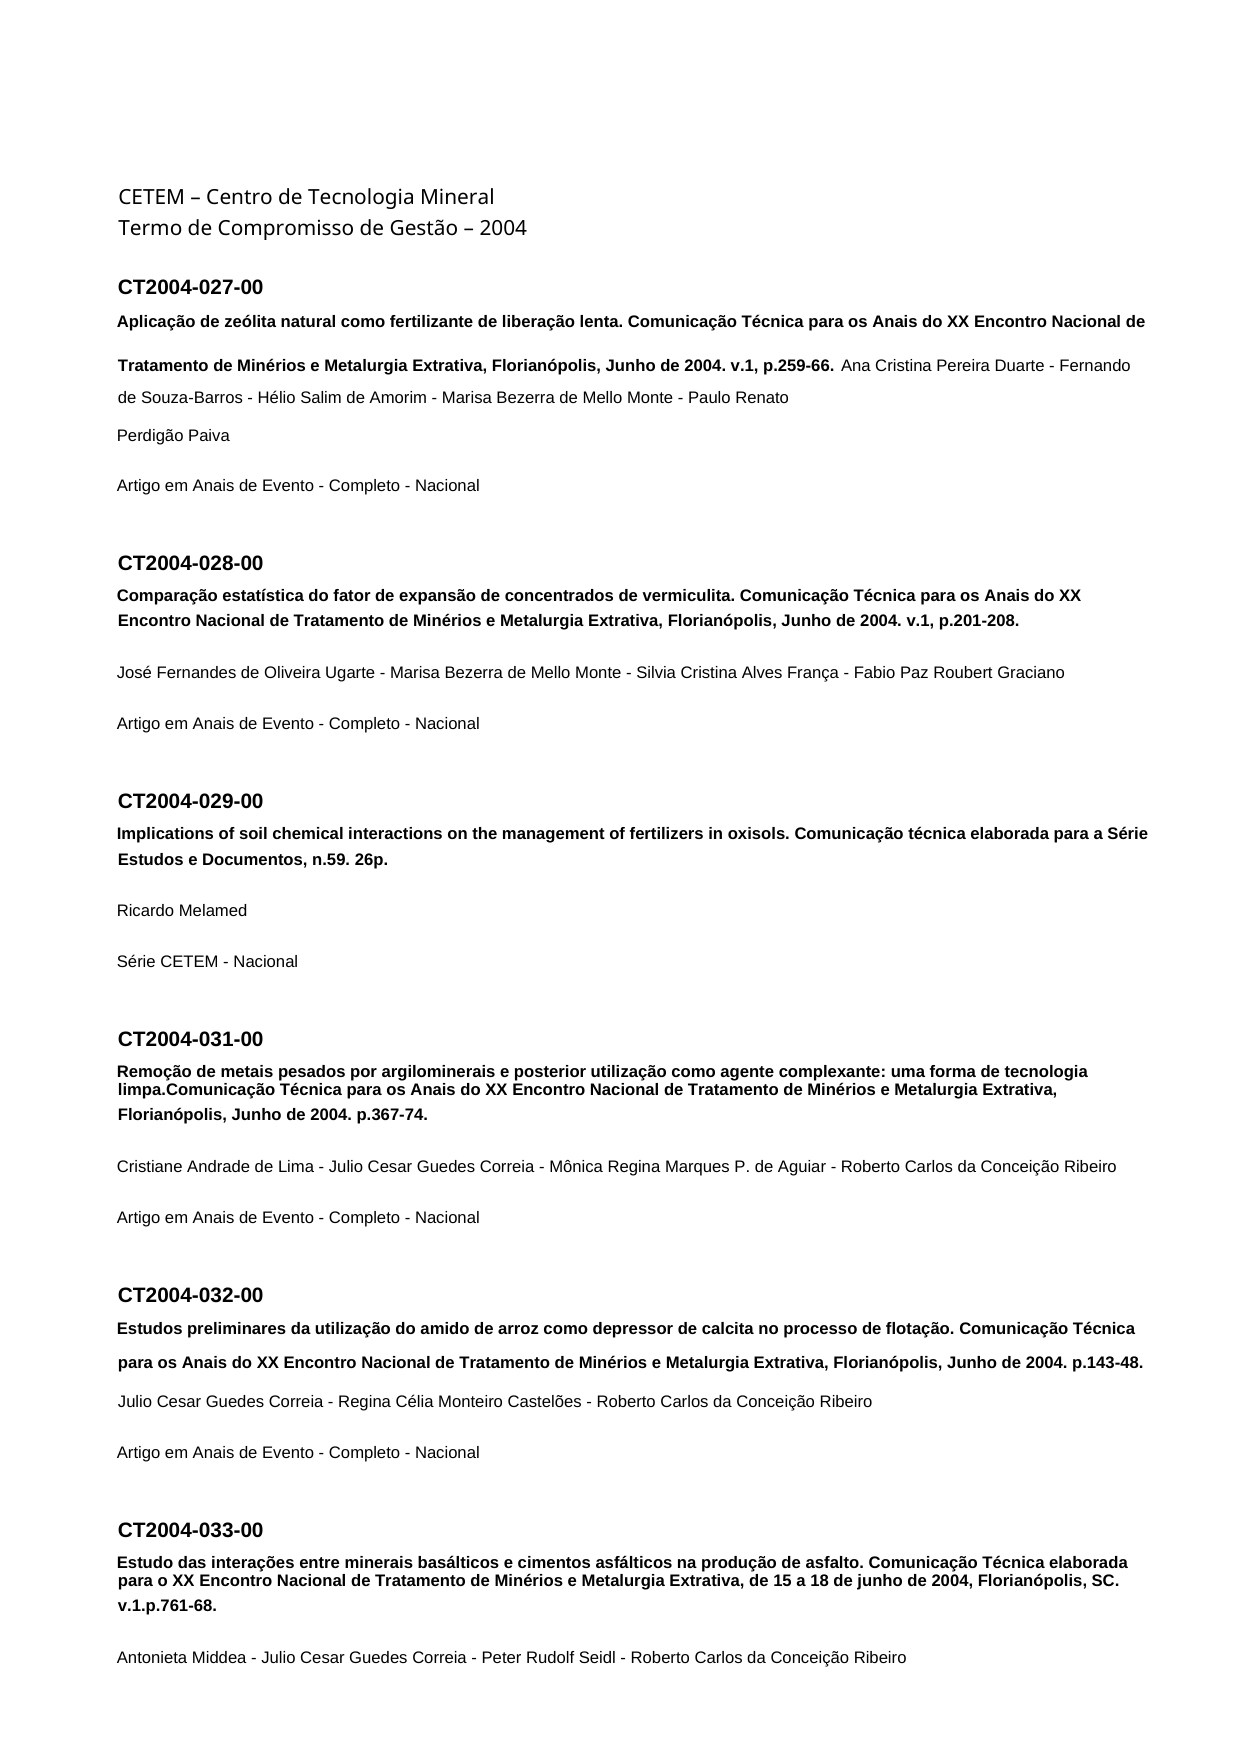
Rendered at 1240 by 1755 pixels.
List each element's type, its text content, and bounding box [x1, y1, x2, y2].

text José Fernandes de Oliveira Ugarte - Marisa Bezerra de Mello Monte - Silvia Cristina Alves França - Fabio Paz Roubert Graciano [117, 655, 1150, 684]
text Implications of soil chemical interactions on the management of fertilizers in oxisols. Comunicação técnica elaborada para a Série Estudos e Documentos, n.59. 26p. [117, 825, 1148, 870]
text Antonieta Middea - Julio Cesar Guedes Correia - Peter Rudolf Seidl - Roberto Carlos da Conceição Ribeiro [117, 1640, 1150, 1669]
text Artigo em Anais de Evento - Completo - Nacional [117, 706, 1150, 735]
text Artigo em Anais de Evento - Completo - Nacional [117, 1435, 1150, 1464]
text Série CETEM - Nacional [117, 944, 1150, 973]
subtitle CT2004-033-00 [118, 1514, 1150, 1542]
subtitle CT2004-027-00 [118, 271, 1150, 300]
text Estudos preliminares da utilização do amido de arroz como depressor de calcita no processo de flotação. Comunicação Técnica para os Anais do XX Encontro Nacional de Tratamento de Minérios e Metalurgia Extrativa, Florianópolis, Junho de 2004. p.143-48. Julio Cesar Guedes Correia - Regina Célia Monteiro Castelões - Roberto Carlos da Conceição Ribeiro [117, 1319, 1148, 1412]
text Ricardo Melamed [117, 893, 1150, 922]
text Comparação estatística do fator de expansão de concentrados de vermiculita. Comunicação Técnica para os Anais do XX Encontro Nacional de Tratamento de Minérios e Metalurgia Extrativa, Florianópolis, Junho de 2004. v.1, p.201-208. [117, 587, 1148, 632]
subtitle CT2004-028-00 [118, 547, 1150, 576]
text Artigo em Anais de Evento - Completo - Nacional [117, 1200, 1150, 1229]
text Estudo das interações entre minerais basálticos e cimentos asfálticos na produção de asfalto. Comunicação Técnica elaborada para o XX Encontro Nacional de Tratamento de Minérios e Metalurgia Extrativa, de 15 a 18 de junho de 2004, Florianópolis, SC. v.1.p.761-68. [117, 1554, 1148, 1617]
text Artigo em Anais de Evento - Completo - Nacional [117, 468, 1150, 497]
subtitle CT2004-029-00 [118, 785, 1150, 814]
subtitle CT2004-032-00 [118, 1279, 1150, 1307]
text Perdigão Paiva [117, 418, 1150, 446]
text Aplicação de zeólita natural como fertilizante de liberação lenta. Comunicação Técnica para os Anais do XX Encontro Nacional de Tratamento de Minérios e Metalurgia Extrativa, Florianópolis, Junho de 2004. v.1, p.259-66. Ana Cristina Pereira Duarte - Fernando de Souza-Barros - Hélio Salim de Amorim - Marisa Bezerra de Mello Monte - Paulo Renato [117, 312, 1148, 407]
text Cristiane Andrade de Lima - Julio Cesar Guedes Correia - Mônica Regina Marques P. de Aguiar - Roberto Carlos da Conceição Ribeiro [117, 1149, 1150, 1178]
subtitle CT2004-031-00 [118, 1023, 1150, 1051]
text Remoção de metais pesados por argilominerais e posterior utilização como agente complexante: uma forma de tecnologia limpa.Comunicação Técnica para os Anais do XX Encontro Nacional de Tratamento de Minérios e Metalurgia Extrativa, Florianópolis, Junho de 2004. p.367-74. [117, 1063, 1148, 1126]
